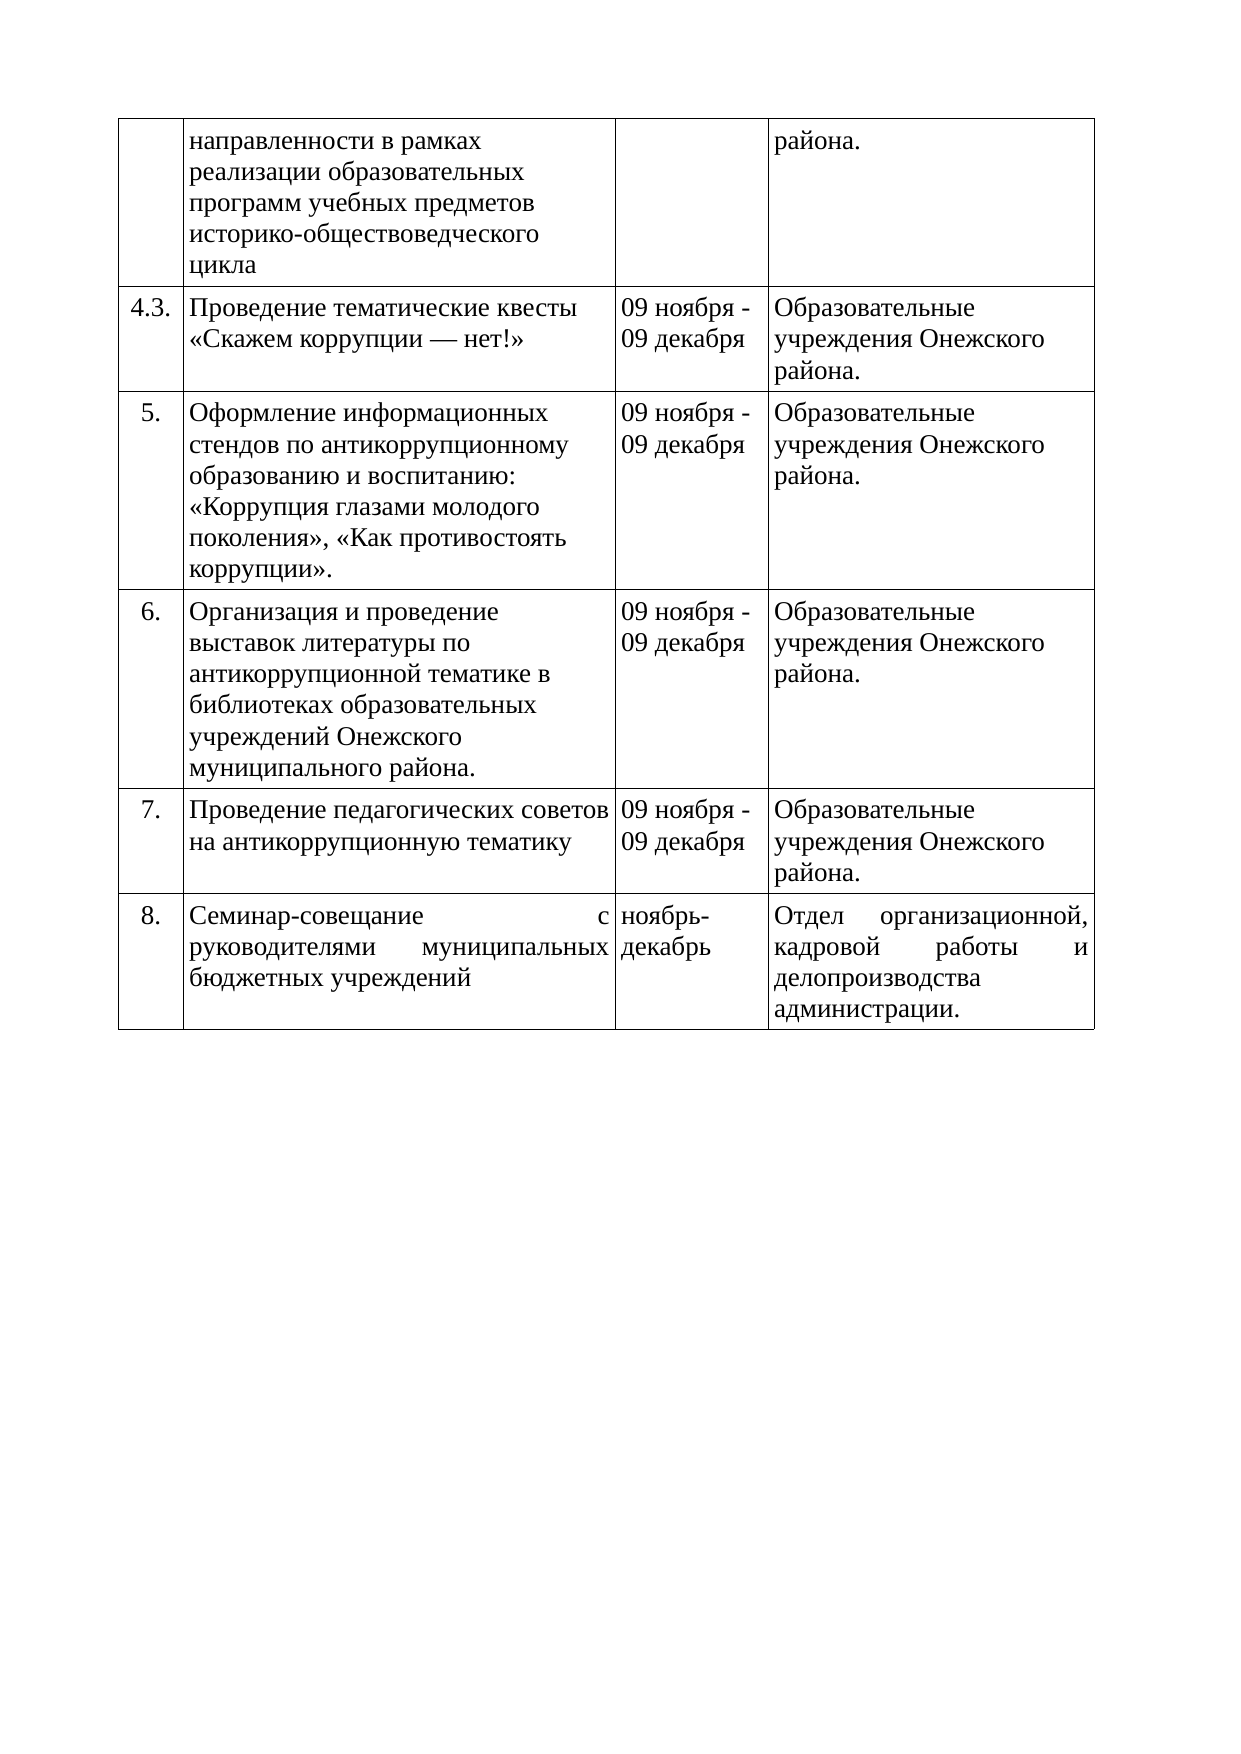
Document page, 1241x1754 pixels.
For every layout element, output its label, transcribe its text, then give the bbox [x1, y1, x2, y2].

table_cell 6. [119, 590, 183, 788]
table_cell 5. [119, 392, 183, 589]
table_cell Образовательные учреждения Онежского района. [769, 287, 1094, 391]
table_cell района. [769, 119, 1094, 286]
table_cell Оформление информационных стендов по антикоррупционному образованию и воспитанию: «Коррупция глазами молодого поколения», «Как противостоять коррупции». [184, 392, 615, 589]
table_cell Отдел организационной, кадровой работы и делопроизводства администрации. [769, 894, 1094, 1029]
table_cell 09 ноября - 09 декабря [616, 287, 768, 391]
table_cell Организация и проведение выставок литературы по антикоррупционной тематике в библиотеках образовательных учреждений Онежского муниципального района. [184, 590, 615, 788]
table_cell 09 ноября - 09 декабря [616, 789, 768, 893]
table_cell Проведение тематические квесты «Скажем коррупции — нет!» [184, 287, 615, 391]
table_cell направленности в рамках реализации образовательных программ учебных предметов историко-обществоведческого цикла [184, 119, 615, 286]
table_cell 09 ноября - 09 декабря [616, 590, 768, 788]
table_cell Проведение педагогических советов на антикоррупционную тематику [184, 789, 615, 893]
table_cell [616, 119, 768, 286]
table_cell 7. [119, 789, 183, 893]
table_cell Образовательные учреждения Онежского района. [769, 590, 1094, 788]
table_cell 09 ноября - 09 декабря [616, 392, 768, 589]
table_cell 8. [119, 894, 183, 1029]
table_cell [119, 119, 183, 286]
table_cell Образовательные учреждения Онежского района. [769, 789, 1094, 893]
table_cell Образовательные учреждения Онежского района. [769, 392, 1094, 589]
table_cell 4.3. [119, 287, 183, 391]
table_cell ноябрь-декабрь [616, 894, 768, 1029]
table_cell Семинар-совещание с руководителями муниципальных бюджетных учреждений [184, 894, 615, 1029]
